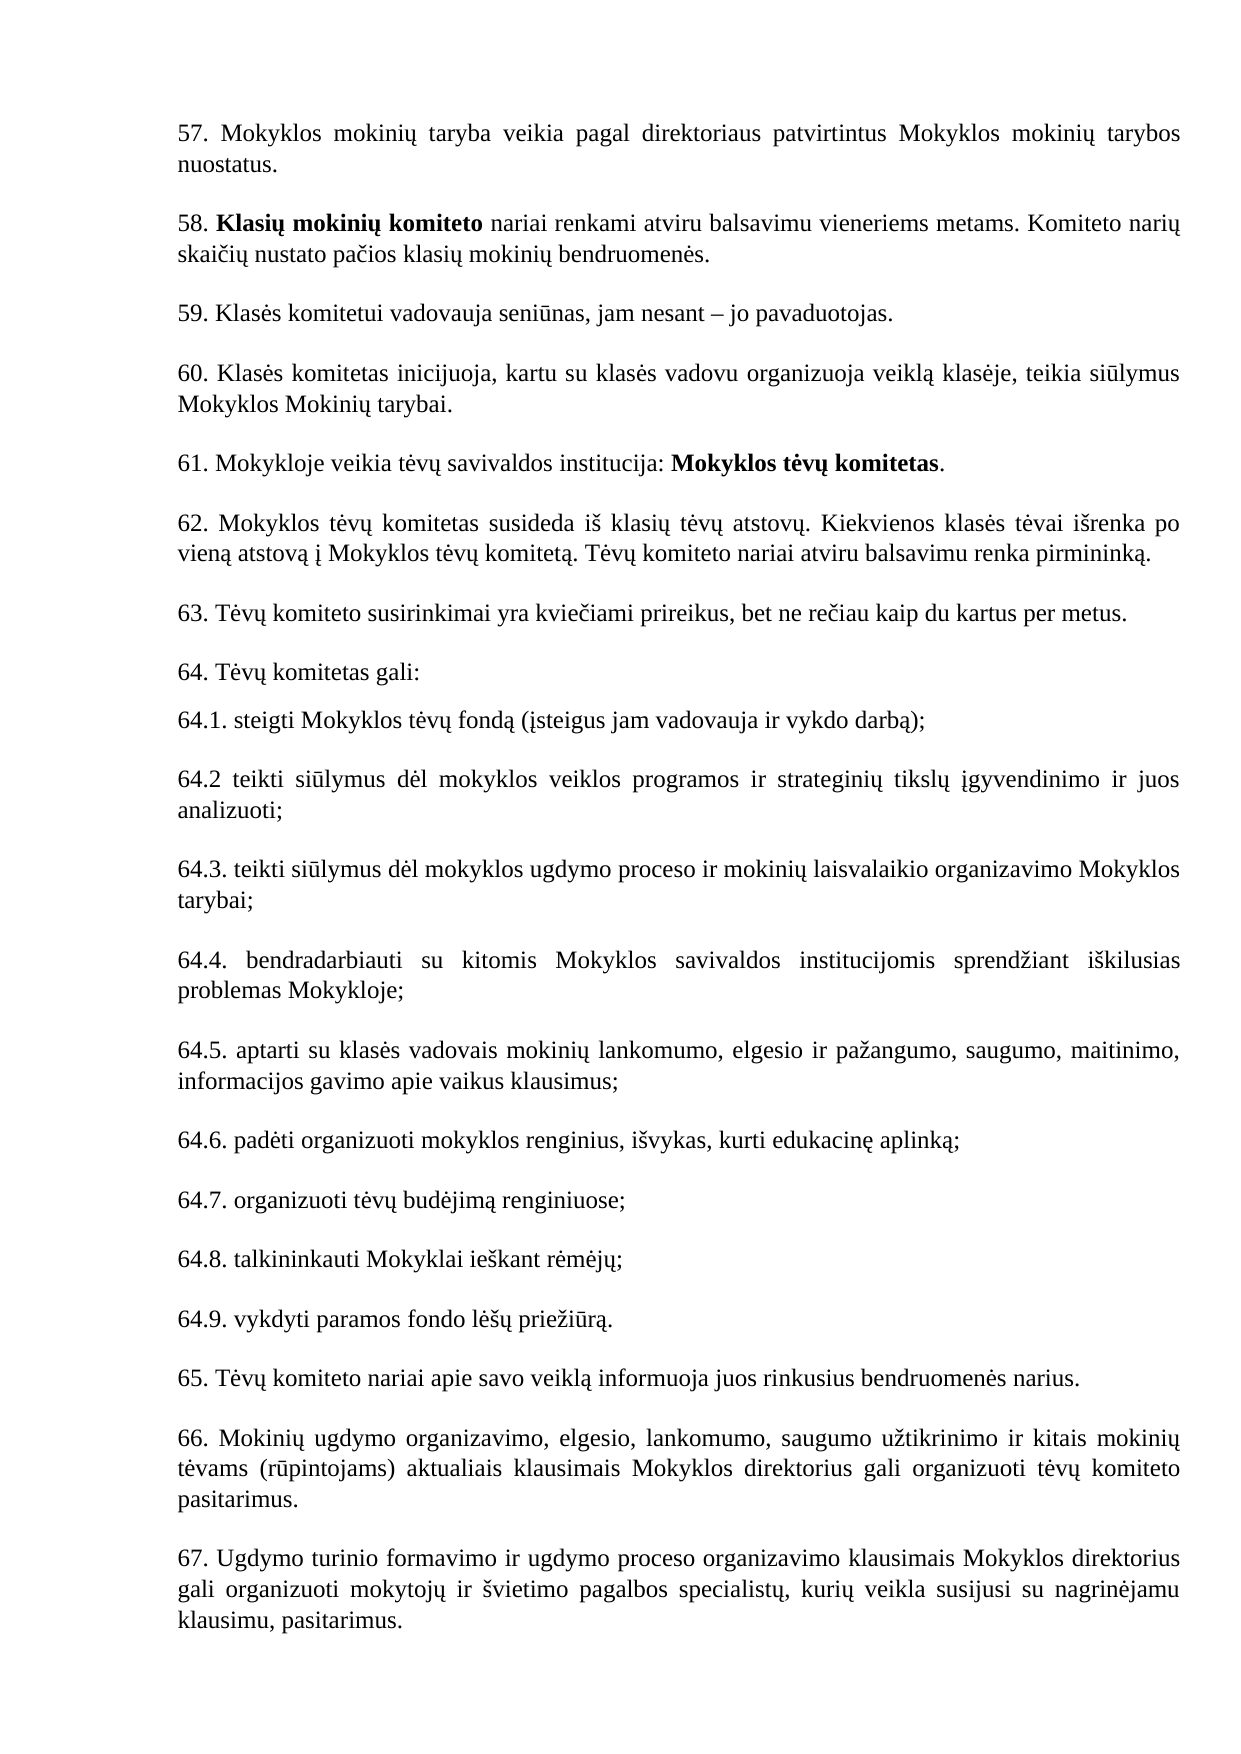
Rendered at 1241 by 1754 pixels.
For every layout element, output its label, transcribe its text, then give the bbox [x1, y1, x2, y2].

text 64.2 teikti siūlymus dėl mokyklos veiklos programos ir strateginių tikslų įgyvendinimo ir juos analizuoti; [177, 764, 1181, 824]
text 64. Tėvų komitetas gali: [177, 657, 1181, 686]
text 64.5. aptarti su klasės vadovais mokinių lankomumo, elgesio ir pažangumo, saugumo, maitinimo, informacijos gavimo apie vaikus klausimus; [177, 1035, 1181, 1094]
text 64.8. talkininkauti Mokyklai ieškant rėmėjų; [177, 1244, 1181, 1273]
text 64.3. teikti siūlymus dėl mokyklos ugdymo proceso ir mokinių laisvalaikio organizavimo Mokyklos tarybai; [177, 854, 1181, 914]
text 64.7. organizuoti tėvų budėjimą renginiuose; [177, 1185, 1181, 1213]
text 57. Mokyklos mokinių taryba veikia pagal direktoriaus patvirtintus Mokyklos mokinių tarybos nuostatus. [177, 118, 1181, 178]
text 63. Tėvų komiteto susirinkimai yra kviečiami prireikus, bet ne rečiau kaip du kartus per metus. [177, 598, 1181, 627]
text 64.1. steigti Mokyklos tėvų fondą (įsteigus jam vadovauja ir vykdo darbą); [177, 705, 1181, 734]
text 62. Mokyklos tėvų komitetas susideda iš klasių tėvų atstovų. Kiekvienos klasės tėvai išrenka po vieną atstovą į Mokyklos tėvų komitetą. Tėvų komiteto nariai atviru balsavimu renka pirmininką. [177, 508, 1181, 567]
text 60. Klasės komitetas inicijuoja, kartu su klasės vadovu organizuoja veiklą klasėje, teikia siūlymus Mokyklos Mokinių tarybai. [177, 358, 1181, 417]
text 64.4. bendradarbiauti su kitomis Mokyklos savivaldos institucijomis sprendžiant iškilusias problemas Mokykloje; [177, 945, 1181, 1004]
text 64.9. vykdyti paramos fondo lėšų priežiūrą. [177, 1304, 1181, 1332]
text 67. Ugdymo turinio formavimo ir ugdymo proceso organizavimo klausimais Mokyklos direktorius gali organizuoti mokytojų ir švietimo pagalbos specialistų, kurių veikla susijusi su nagrinėjamu klausimu, pasitarimus. [177, 1543, 1181, 1634]
text 66. Mokinių ugdymo organizavimo, elgesio, lankomumo, saugumo užtikrinimo ir kitais mokinių tėvams (rūpintojams) aktualiais klausimais Mokyklos direktorius gali organizuoti tėvų komiteto pasitarimus. [177, 1423, 1181, 1513]
text 58. Klasių mokinių komiteto nariai renkami atviru balsavimu vieneriems metams. Komiteto narių skaičių nustato pačios klasių mokinių bendruomenės. [177, 208, 1181, 268]
text 64.6. padėti organizuoti mokyklos renginius, išvykas, kurti edukacinę aplinką; [177, 1125, 1181, 1154]
text 65. Tėvų komiteto nariai apie savo veiklą informuoja juos rinkusius bendruomenės narius. [177, 1363, 1181, 1392]
text 61. Mokykloje veikia tėvų savivaldos institucija: Mokyklos tėvų komitetas. [177, 448, 1181, 477]
text 59. Klasės komitetui vadovauja seniūnas, jam nesant – jo pavaduotojas. [177, 298, 1181, 327]
